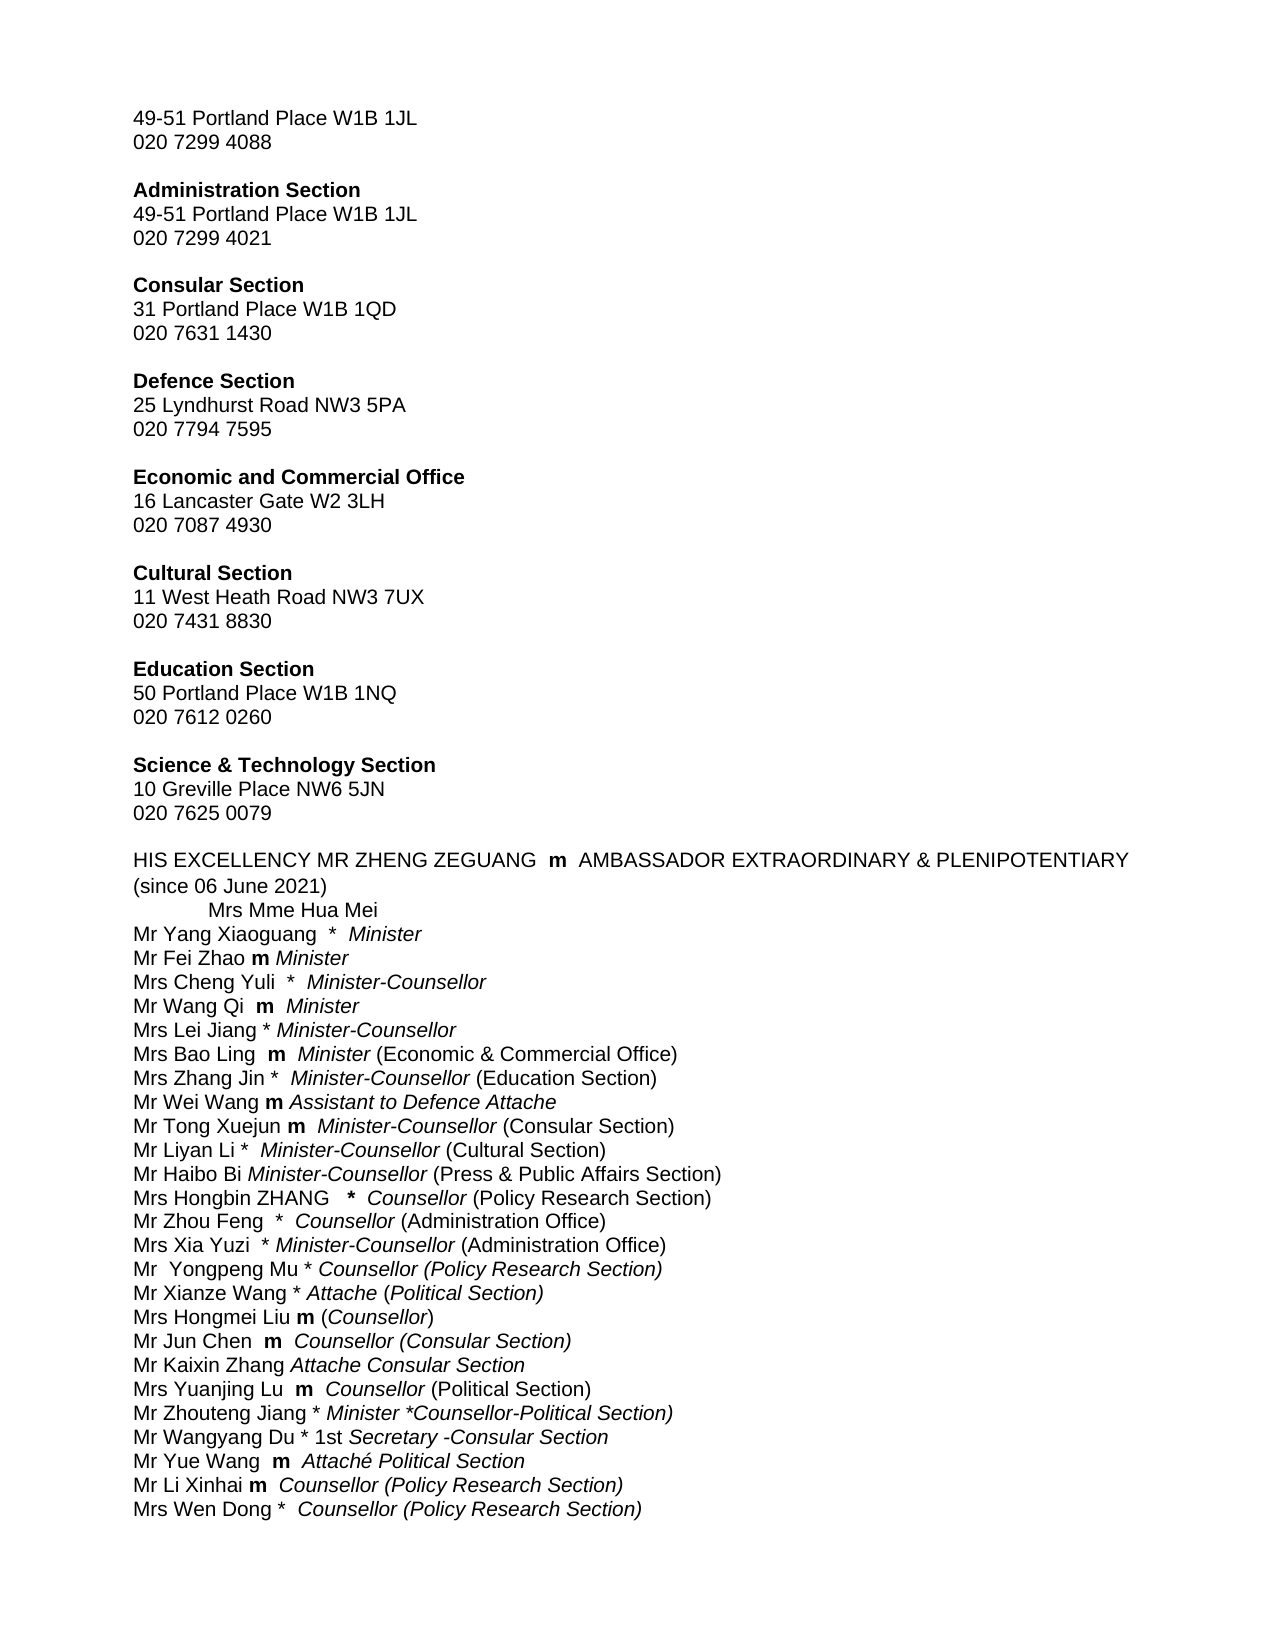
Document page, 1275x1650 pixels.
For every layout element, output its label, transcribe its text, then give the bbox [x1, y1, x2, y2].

text 49-51 Portland Place W1B 1JL [133, 201, 1181, 225]
text Cultural Section [133, 561, 1181, 585]
text Mr Tong Xuejun m Minister-Counsellor (Consular Section) [133, 1113, 1181, 1137]
text Mr Jun Chen m Counsellor (Consular Section) [133, 1329, 1181, 1353]
text Mr Yang Xiaoguang * Minister [133, 922, 1181, 946]
text Mrs Bao Ling m Minister (Economic & Commercial Office) [133, 1042, 1181, 1066]
text Mr Zhouteng Jiang * Minister *Counsellor-Political Section) [133, 1401, 1181, 1425]
text Mrs Cheng Yuli * Minister-Counsellor [133, 970, 1181, 994]
text Administration Section [133, 177, 1181, 201]
text 020 7631 1430 [133, 321, 1181, 345]
text Mr Liyan Li * Minister-Counsellor (Cultural Section) [133, 1137, 1181, 1161]
text Defence Section [133, 369, 1181, 393]
text Mr Xianze Wang * Attache (Political Section) [133, 1281, 1181, 1305]
text Mrs Wen Dong * Counsellor (Policy Research Section) [133, 1497, 1181, 1521]
text 020 7612 0260 [133, 704, 1181, 728]
text 020 7299 4088 [133, 129, 1181, 153]
text (since 06 June 2021) [133, 874, 1181, 898]
text Science & Technology Section [133, 752, 1181, 776]
text Mr Kaixin Zhang Attache Consular Section [133, 1353, 1181, 1377]
text Mrs Hongmei Liu m (Counsellor) [133, 1305, 1181, 1329]
text Consular Section [133, 273, 1181, 297]
text Mrs Yuanjing Lu m Counsellor (Political Section) [133, 1377, 1181, 1401]
text Mr Wangyang Du * 1st Secretary -Consular Section [133, 1425, 1181, 1449]
text 31 Portland Place W1B 1QD [133, 297, 1181, 321]
text Mr Zhou Feng * Counsellor (Administration Office) [133, 1209, 1181, 1233]
text Mr Wang Qi m Minister [133, 994, 1181, 1018]
text 020 7431 8830 [133, 609, 1181, 633]
text Mrs Hongbin ZHANG * Counsellor (Policy Research Section) [133, 1185, 1181, 1209]
text Education Section [133, 657, 1181, 681]
text Mrs Xia Yuzi * Minister-Counsellor (Administration Office) [133, 1233, 1181, 1257]
text 50 Portland Place W1B 1NQ [133, 681, 1181, 704]
text Mr Wei Wang m Assistant to Defence Attache [133, 1089, 1181, 1113]
text 25 Lyndhurst Road NW3 5PA [133, 393, 1181, 417]
text Mrs Lei Jiang * Minister-Counsellor [133, 1018, 1181, 1042]
text HIS EXCELLENCY MR ZHENG ZEGUANG m AMBASSADOR EXTRAORDINARY & PLENIPOTENTIARY [133, 848, 1181, 872]
text Mrs Mme Hua Mei [133, 898, 1181, 922]
text 020 7625 0079 [133, 800, 1181, 824]
text Economic and Commercial Office [133, 465, 1181, 489]
text 020 7087 4930 [133, 513, 1181, 537]
text Mrs Zhang Jin * Minister-Counsellor (Education Section) [133, 1066, 1181, 1089]
text Mr Yongpeng Mu * Counsellor (Policy Research Section) [133, 1257, 1181, 1281]
text 11 West Heath Road NW3 7UX [133, 585, 1181, 609]
text 49-51 Portland Place W1B 1JL [133, 106, 1181, 129]
text Mr Haibo Bi Minister-Counsellor (Press & Public Affairs Section) [133, 1161, 1181, 1185]
text 020 7299 4021 [133, 225, 1181, 249]
text Mr Yue Wang m Attaché Political Section [133, 1449, 1181, 1473]
text 10 Greville Place NW6 5JN [133, 776, 1181, 800]
text Mr Fei Zhao m Minister [133, 946, 1181, 970]
text 16 Lancaster Gate W2 3LH [133, 489, 1181, 513]
text Mr Li Xinhai m Counsellor (Policy Research Section) [133, 1473, 1181, 1497]
text 020 7794 7595 [133, 417, 1181, 441]
